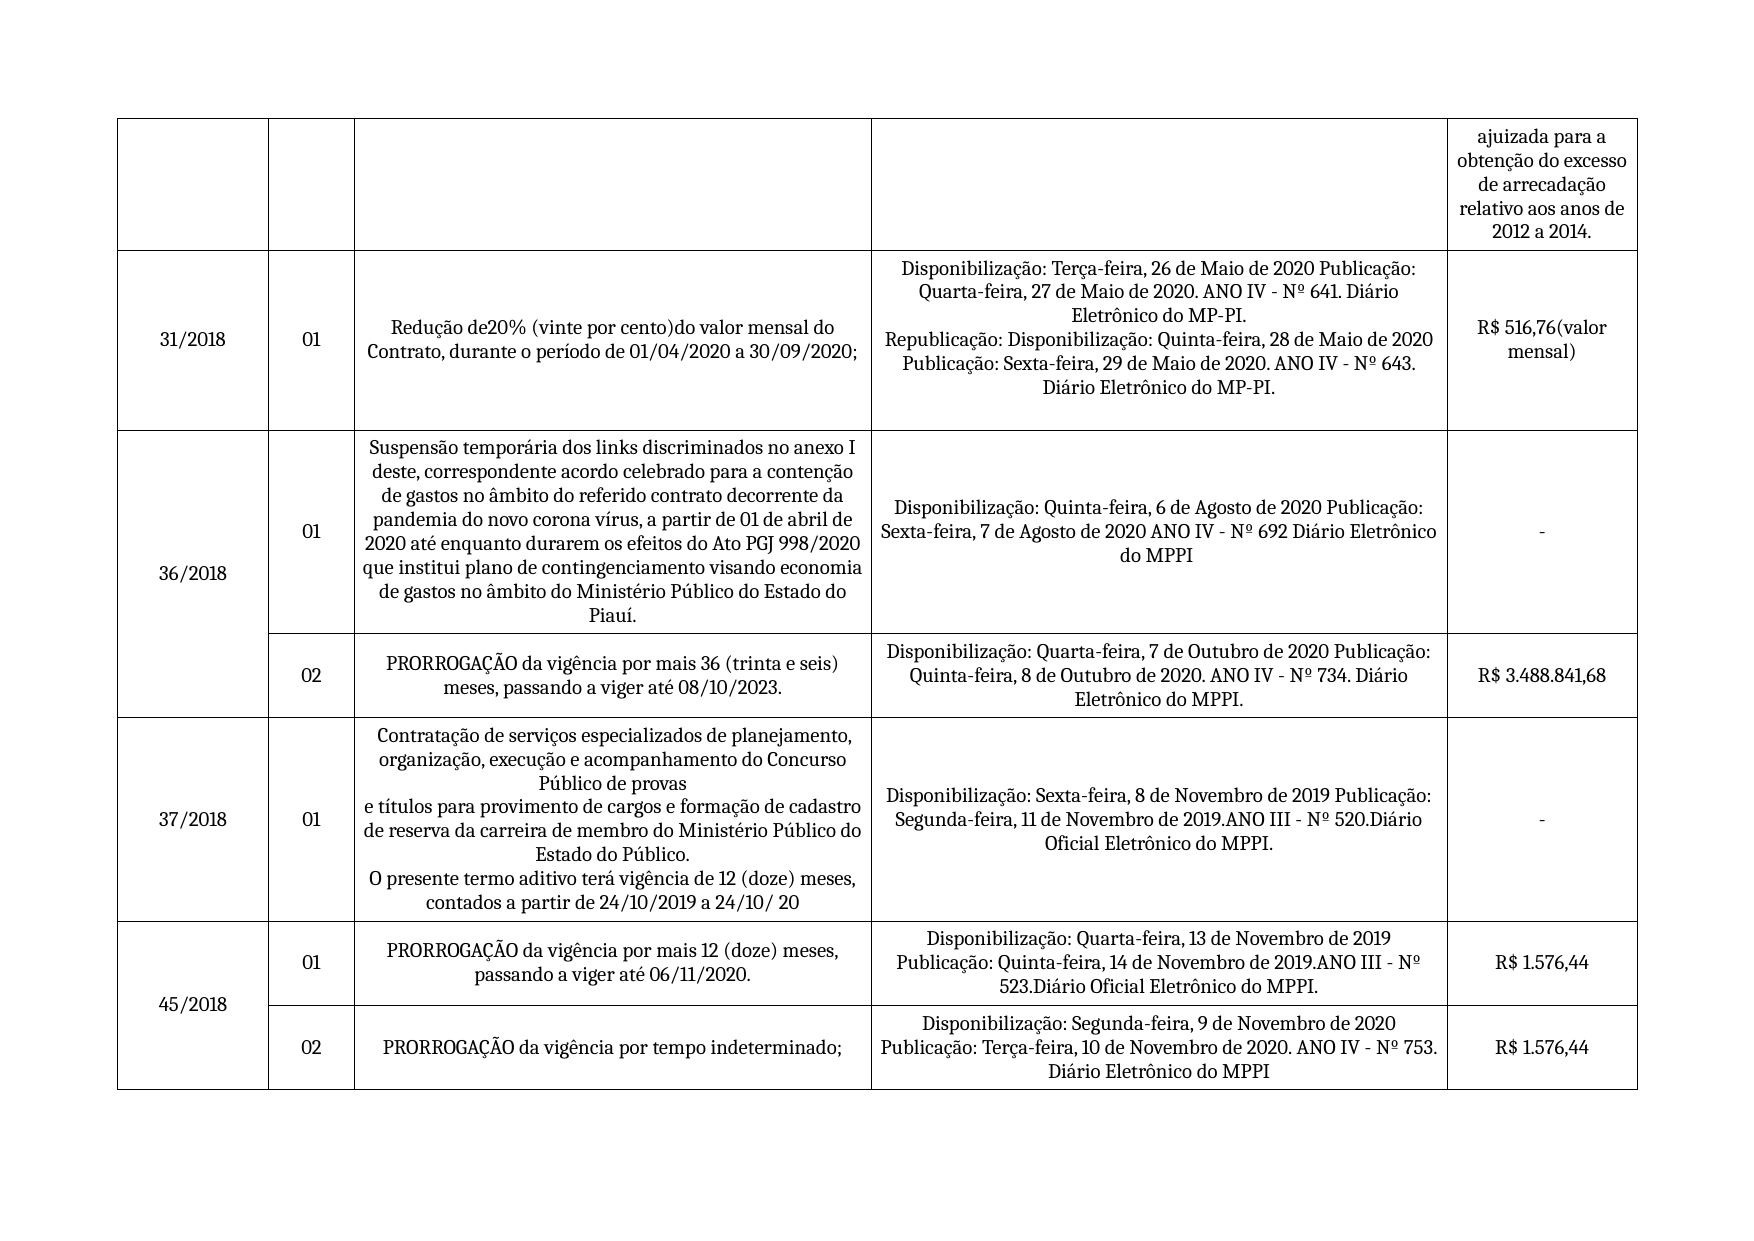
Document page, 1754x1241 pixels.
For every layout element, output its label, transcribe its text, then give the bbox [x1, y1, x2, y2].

table_cell - [1448, 718, 1637, 921]
table_cell Redução de20% (vinte por cento)do valor mensal do Contrato, durante o período de 01/04/2020 a 30/09/2020; [355, 251, 871, 429]
table_cell 02 [269, 1006, 354, 1089]
table_cell 01 [269, 431, 354, 633]
table_cell 02 [269, 634, 354, 717]
table_cell R$ 3.488.841,68 [1448, 634, 1637, 717]
table_cell Contratação de serviços especializados de planejamento, organização, execução e acompanhamento do Concurso Público de provas e títulos para provimento de cargos e formação de cadastro de reserva da carreira de membro do Ministério Público do Estado do Público. O presente termo aditivo terá vigência de 12 (doze) meses, contados a partir de 24/10/2019 a 24/10/ 20 [355, 718, 871, 921]
table_cell Disponibilização: Quarta-feira, 13 de Novembro de 2019 Publicação: Quinta-feira, 14 de Novembro de 2019.ANO III - Nº 523.Diário Oficial Eletrônico do MPPI. [872, 922, 1447, 1004]
table_cell ajuizada para a obtenção do excesso de arrecadação relativo aos anos de 2012 a 2014. [1448, 119, 1637, 250]
table_cell R$ 516,76(valor mensal) [1448, 251, 1637, 429]
table_cell 31/2018 [118, 251, 268, 429]
table_cell Disponibilização: Quarta-feira, 7 de Outubro de 2020 Publicação: Quinta-feira, 8 de Outubro de 2020. ANO IV - Nº 734. Diário Eletrônico do MPPI. [872, 634, 1447, 717]
table_cell [355, 119, 871, 250]
table_cell 01 [269, 922, 354, 1004]
table_cell Disponibilização: Sexta-feira, 8 de Novembro de 2019 Publicação: Segunda-feira, 11 de Novembro de 2019.ANO III - Nº 520.Diário Oficial Eletrônico do MPPI. [872, 718, 1447, 921]
table_cell 36/2018 [118, 431, 268, 717]
table_cell R$ 1.576,44 [1448, 1006, 1637, 1089]
table_cell Disponibilização: Segunda-feira, 9 de Novembro de 2020 Publicação: Terça-feira, 10 de Novembro de 2020. ANO IV - Nº 753. Diário Eletrônico do MPPI [872, 1006, 1447, 1089]
table_cell Suspensão temporária dos links discriminados no anexo I deste, correspondente acordo celebrado para a contenção de gastos no âmbito do referido contrato decorrente da pandemia do novo corona vírus, a partir de 01 de abril de 2020 até enquanto durarem os efeitos do Ato PGJ 998/2020 que institui plano de contingenciamento visando economia de gastos no âmbito do Ministério Público do Estado do Piauí. [355, 431, 871, 633]
table_cell PRORROGAÇÃO da vigência por tempo indeterminado; [355, 1006, 871, 1089]
table_cell R$ 1.576,44 [1448, 922, 1637, 1004]
table_cell 01 [269, 251, 354, 429]
table_cell 37/2018 [118, 718, 268, 921]
table_cell 45/2018 [118, 922, 268, 1089]
table_cell PRORROGAÇÃO da vigência por mais 12 (doze) meses, passando a viger até 06/11/2020. [355, 922, 871, 1004]
table_cell [872, 119, 1447, 250]
table_cell 01 [269, 718, 354, 921]
table_cell Disponibilização: Quinta-feira, 6 de Agosto de 2020 Publicação: Sexta-feira, 7 de Agosto de 2020 ANO IV - Nº 692 Diário Eletrônico do MPPI [872, 431, 1447, 633]
table_cell [118, 119, 268, 250]
table_cell Disponibilização: Terça-feira, 26 de Maio de 2020 Publicação: Quarta-feira, 27 de Maio de 2020. ANO IV - Nº 641. Diário Eletrônico do MP-PI. Republicação: Disponibilização: Quinta-feira, 28 de Maio de 2020 Publicação: Sexta-feira, 29 de Maio de 2020. ANO IV - Nº 643. Diário Eletrônico do MP-PI. [872, 251, 1447, 429]
table_cell PRORROGAÇÃO da vigência por mais 36 (trinta e seis) meses, passando a viger até 08/10/2023. [355, 634, 871, 717]
table_cell [269, 119, 354, 250]
table_cell - [1448, 431, 1637, 633]
